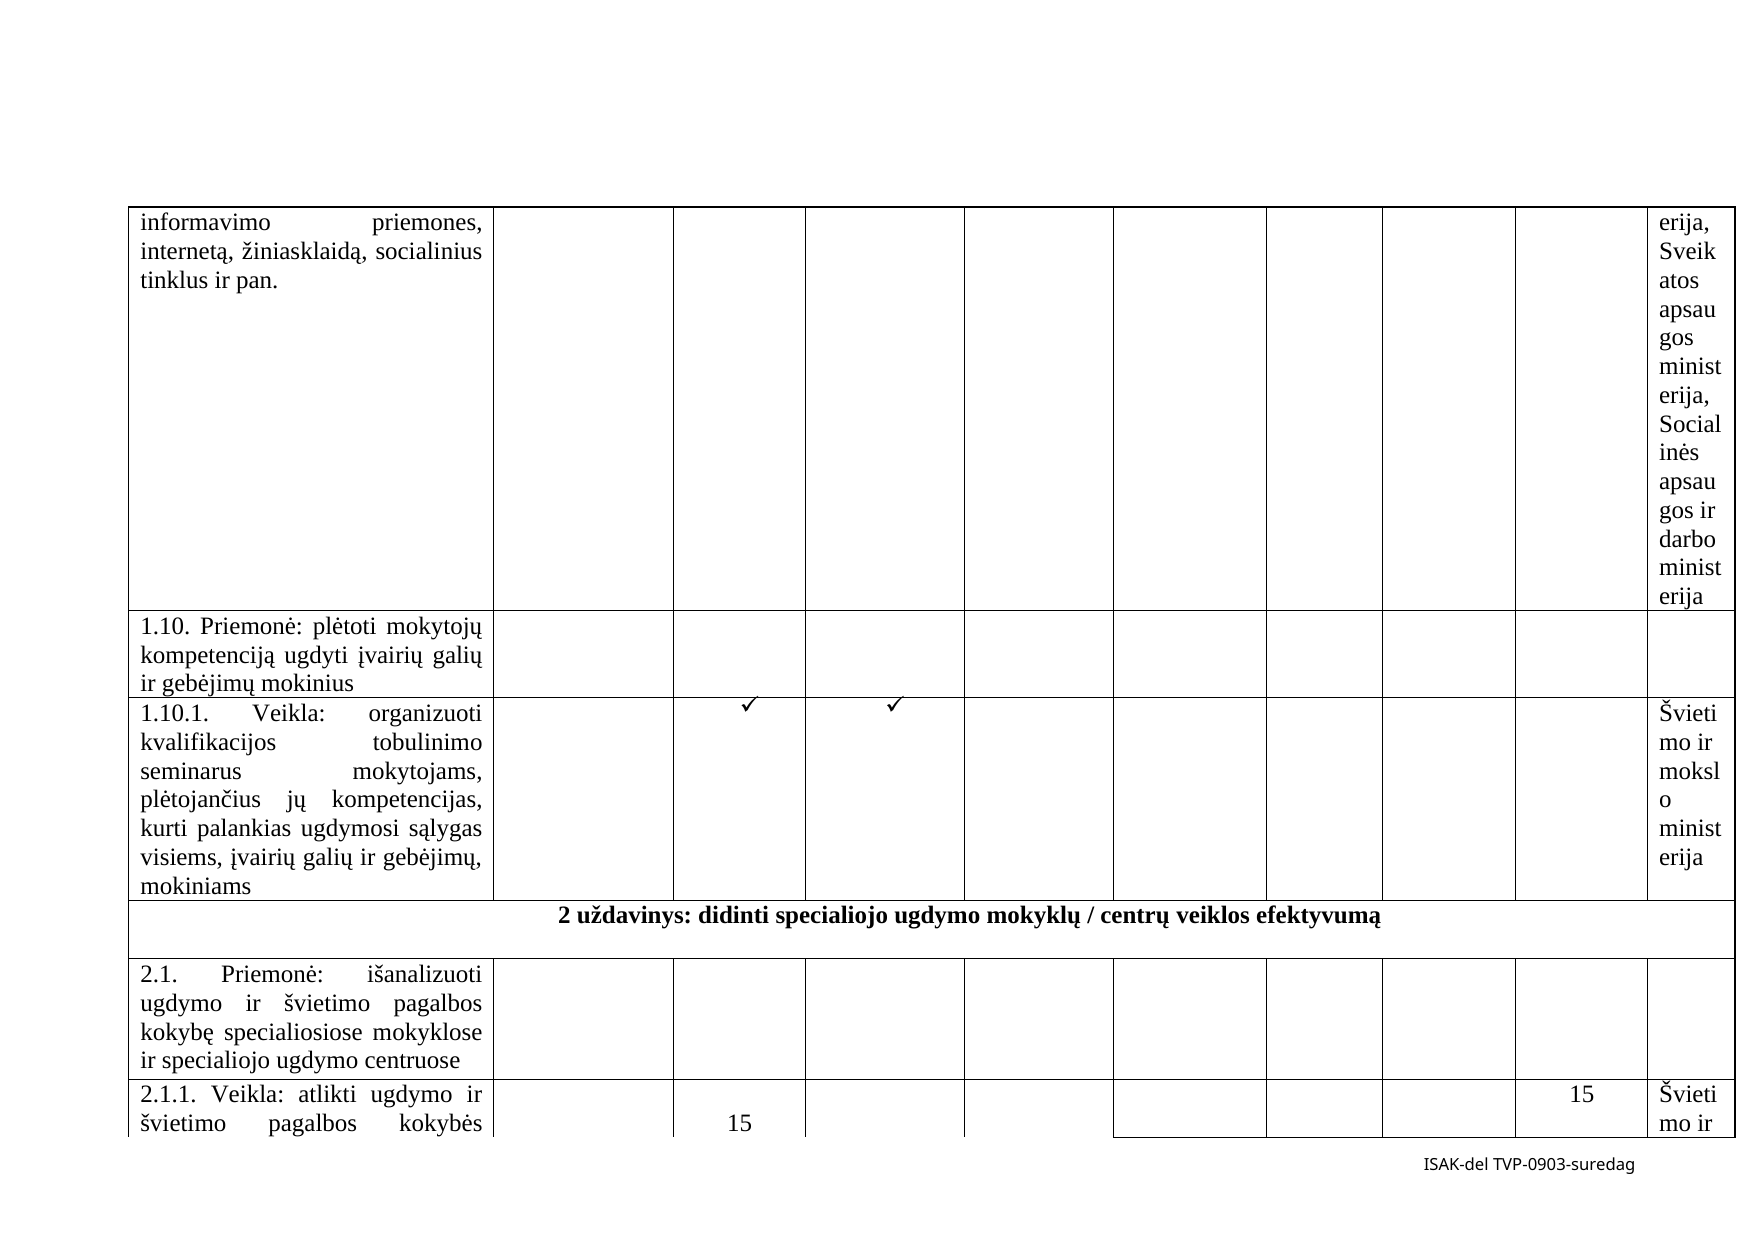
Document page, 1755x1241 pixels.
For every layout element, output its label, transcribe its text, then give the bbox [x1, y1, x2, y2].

table_cell 1.10. Priemonė: plėtoti mokytojų kompetenciją ugdyti įvairių galių ir gebėjimų mokinius [129, 611, 493, 697]
table_cell [1114, 698, 1266, 899]
table_cell [1267, 698, 1382, 899]
table_cell [1267, 611, 1382, 697]
table_cell [1383, 1080, 1515, 1137]
table_cell [1516, 959, 1647, 1078]
table_cell [965, 208, 1113, 610]
table_cell 15 [674, 1080, 805, 1137]
table_cell [1648, 959, 1734, 1078]
table_cell  [674, 698, 805, 899]
table_cell [965, 698, 1113, 899]
table_cell 2.1. Priemonė: išanalizuoti ugdymo ir švietimo pagalbos kokybę specialiosiose mokyklose ir specialiojo ugdymo centruose [129, 959, 493, 1078]
table_cell [674, 611, 805, 697]
table_cell  [806, 698, 964, 899]
table_cell 1.10.1. Veikla: organizuoti kvalifikacijos tobulinimo seminarus mokytojams, plėtojančius jų kompetencijas, kurti palankias ugdymosi sąlygas visiems, įvairių galių ir gebėjimų, mokiniams [129, 698, 493, 899]
table_cell [1267, 1080, 1382, 1137]
table_cell [1516, 208, 1647, 610]
table_cell [965, 611, 1113, 697]
table_cell [494, 1080, 673, 1137]
table_cell [1383, 611, 1515, 697]
table_cell [1114, 1080, 1266, 1137]
table_cell [965, 1080, 1113, 1137]
table_cell [1516, 698, 1647, 899]
table_cell [494, 698, 673, 899]
table_cell 15 [1516, 1080, 1647, 1137]
table_cell [1648, 611, 1734, 697]
table_cell [1383, 208, 1515, 610]
table_cell [674, 208, 805, 610]
table_cell Švietimo ir mokslo ministerija [1648, 698, 1734, 899]
table_cell 2.1.1. Veikla: atlikti ugdymo ir švietimo pagalbos kokybės [129, 1080, 493, 1137]
table_cell [674, 959, 805, 1078]
table_cell [965, 959, 1113, 1078]
table_cell [494, 208, 673, 610]
table_cell [1114, 611, 1266, 697]
table_cell [1114, 959, 1266, 1078]
table_cell [806, 611, 964, 697]
table_cell [1267, 208, 1382, 610]
table_cell erija, Sveikatos apsaugos ministerija, Socialinės apsaugos ir darbo ministerija [1648, 208, 1734, 610]
table_cell [1114, 208, 1266, 610]
table_cell [1516, 611, 1647, 697]
table_cell [1383, 959, 1515, 1078]
table_cell [806, 208, 964, 610]
table_cell [1267, 959, 1382, 1078]
table_cell [494, 959, 673, 1078]
table_cell [806, 959, 964, 1078]
table_cell 2 uždavinys: didinti specialiojo ugdymo mokyklų / centrų veiklos efektyvumą [129, 901, 1734, 958]
table_cell [1383, 698, 1515, 899]
table_cell informavimo priemones, internetą, žiniasklaidą, socialinius tinklus ir pan. [129, 208, 493, 610]
table_cell Švietimo ir [1648, 1080, 1734, 1137]
table_cell [494, 611, 673, 697]
table_cell [806, 1080, 964, 1137]
